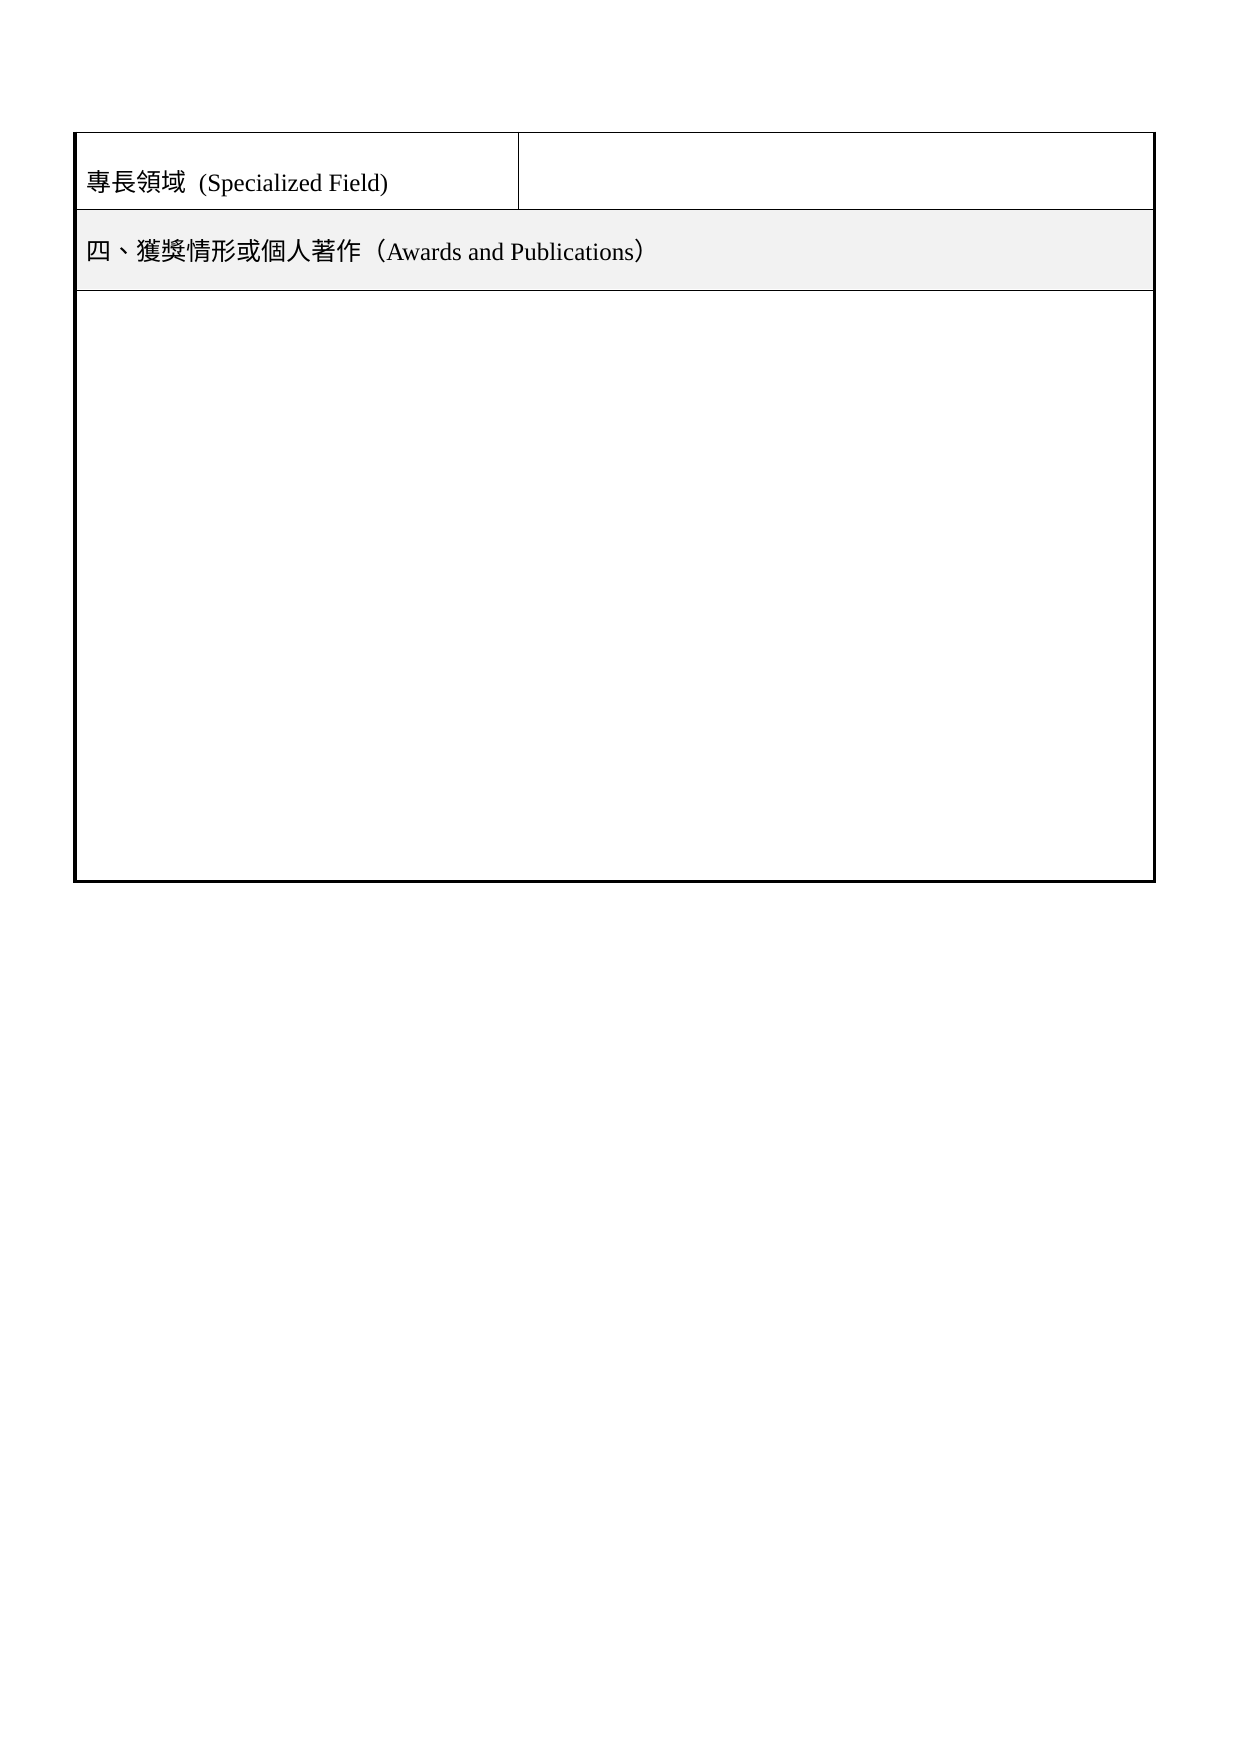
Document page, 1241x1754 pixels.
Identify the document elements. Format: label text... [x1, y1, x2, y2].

table_cell 四、獲獎情形或個人著作（Awards and Publications） [77, 210, 1153, 289]
table_cell [77, 291, 1153, 880]
table_cell 專長領域 (Specialized Field) [77, 133, 518, 208]
table_cell [519, 133, 1153, 208]
